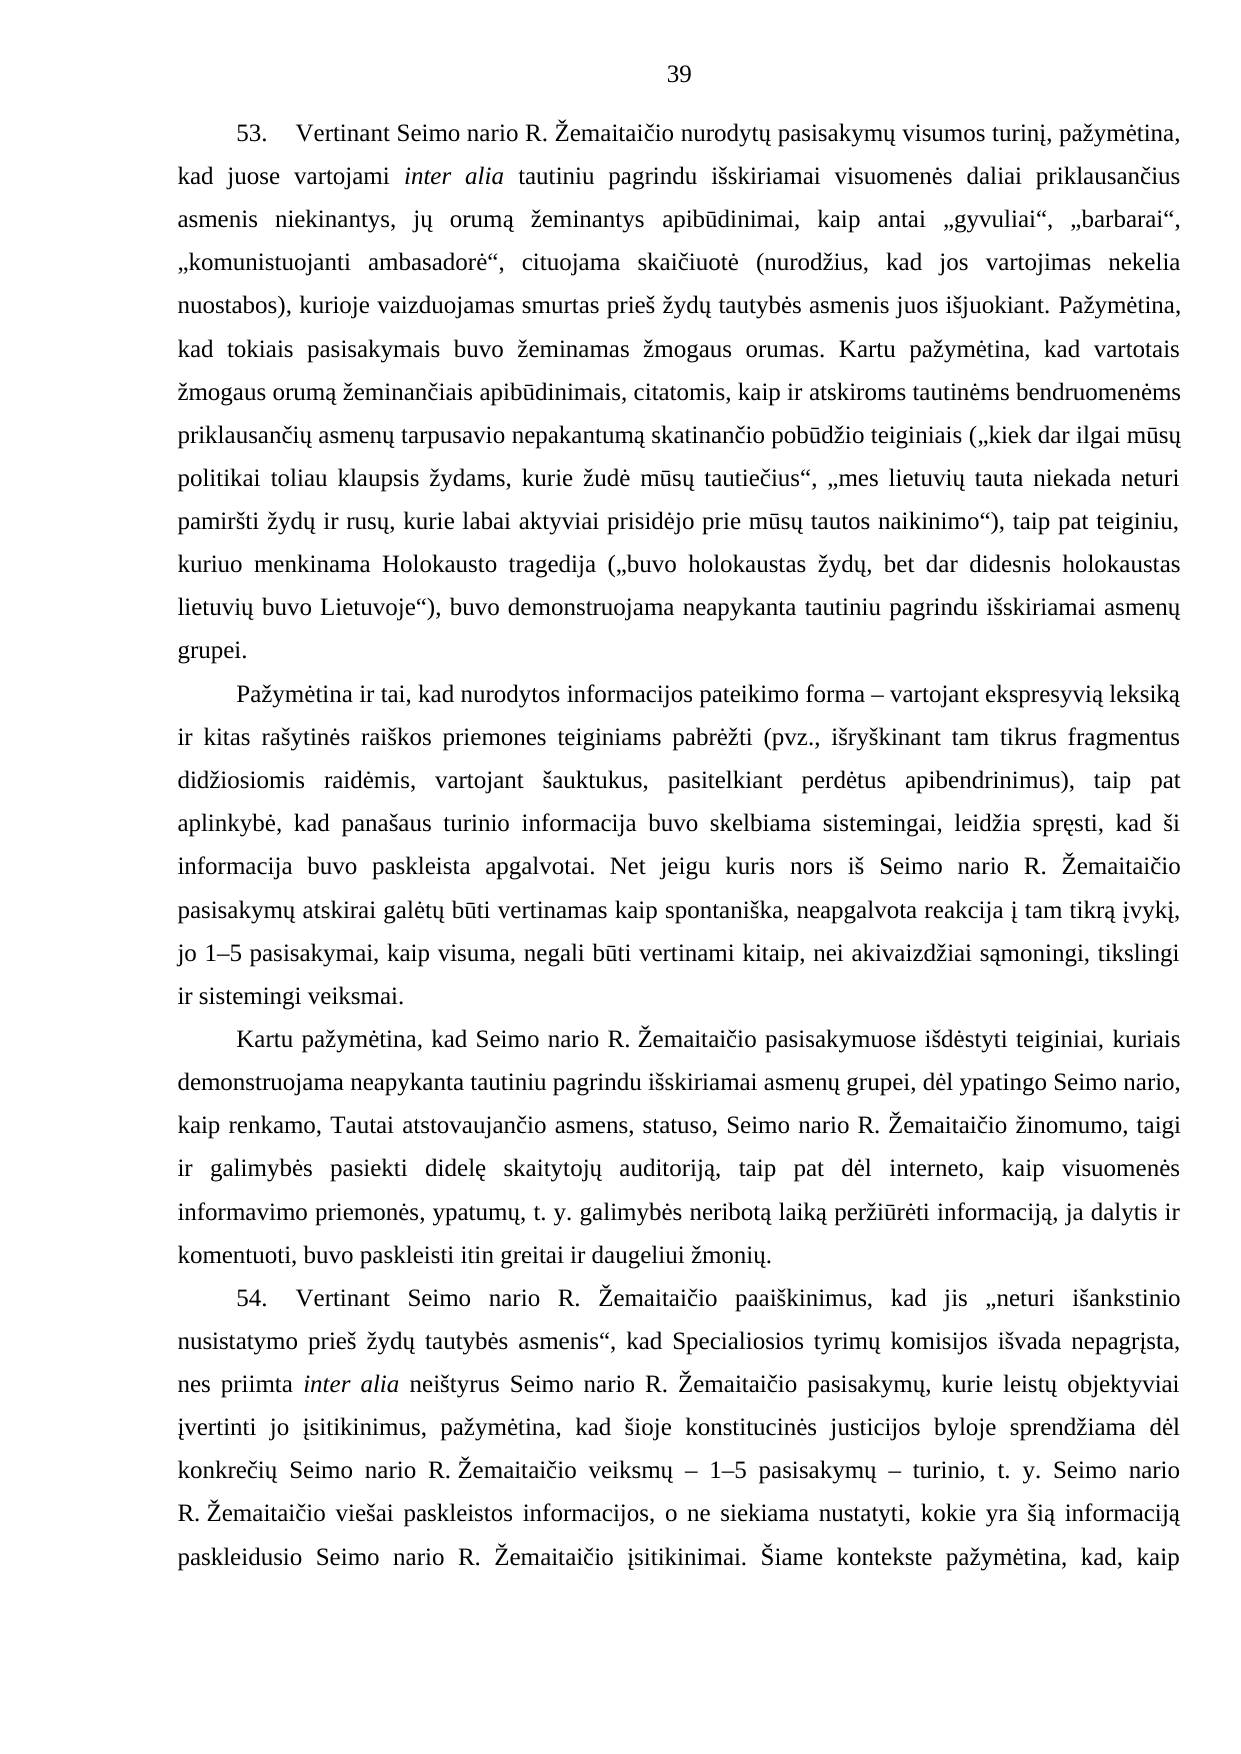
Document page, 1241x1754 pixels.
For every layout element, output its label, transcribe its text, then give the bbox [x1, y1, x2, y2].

text 54. Vertinant Seimo nario R. Žemaitaičio paaiškinimus, kad jis „neturi išankstinio nusistatymo prieš žydų tautybės asmenis“, kad Specialiosios tyrimų komisijos išvada nepagrįsta, nes priimta inter alia neištyrus Seimo nario R. Žemaitaičio pasisakymų, kurie leistų objektyviai įvertinti jo įsitikinimus, pažymėtina, kad šioje konstitucinės justicijos byloje sprendžiama dėl konkrečių Seimo nario R. Žemaitaičio veiksmų – 1–5 pasisakymų – turinio, t. y. Seimo nario R. Žemaitaičio viešai paskleistos informacijos, o ne siekiama nustatyti, kokie yra šią informaciją paskleidusio Seimo nario R. Žemaitaičio įsitikinimai. Šiame kontekste pažymėtina, kad, kaip [177, 1283, 1181, 1570]
text Pažymėtina ir tai, kad nurodytos informacijos pateikimo forma – vartojant ekspresyvią leksiką ir kitas rašytinės raiškos priemones teiginiams pabrėžti (pvz., išryškinant tam tikrus fragmentus didžiosiomis raidėmis, vartojant šauktukus, pasitelkiant perdėtus apibendrinimus), taip pat aplinkybė, kad panašaus turinio informacija buvo skelbiama sistemingai, leidžia spręsti, kad ši informacija buvo paskleista apgalvotai. Net jeigu kuris nors iš Seimo nario R. Žemaitaičio pasisakymų atskirai galėtų būti vertinamas kaip spontaniška, neapgalvota reakcija į tam tikrą įvykį, jo 1–5 pasisakymai, kaip visuma, negali būti vertinami kitaip, nei akivaizdžiai sąmoningi, tikslingi ir sistemingi veiksmai. [177, 679, 1181, 1010]
text Kartu pažymėtina, kad Seimo nario R. Žemaitaičio pasisakymuose išdėstyti teiginiai, kuriais demonstruojama neapykanta tautiniu pagrindu išskiriamai asmenų grupei, dėl ypatingo Seimo nario, kaip renkamo, Tautai atstovaujančio asmens, statuso, Seimo nario R. Žemaitaičio žinomumo, taigi ir galimybės pasiekti didelę skaitytojų auditoriją, taip pat dėl interneto, kaip visuomenės informavimo priemonės, ypatumų, t. y. galimybės neribotą laiką peržiūrėti informaciją, ja dalytis ir komentuoti, buvo paskleisti itin greitai ir daugeliui žmonių. [177, 1024, 1181, 1268]
text 53. Vertinant Seimo nario R. Žemaitaičio nurodytų pasisakymų visumos turinį, pažymėtina, kad juose vartojami inter alia tautiniu pagrindu išskiriamai visuomenės daliai priklausančius asmenis niekinantys, jų orumą žeminantys apibūdinimai, kaip antai „gyvuliai“, „barbarai“, „komunistuojanti ambasadorė“, cituojama skaičiuotė (nurodžius, kad jos vartojimas nekelia nuostabos), kurioje vaizduojamas smurtas prieš žydų tautybės asmenis juos išjuokiant. Pažymėtina, kad tokiais pasisakymais buvo žeminamas žmogaus orumas. Kartu pažymėtina, kad vartotais žmogaus orumą žeminančiais apibūdinimais, citatomis, kaip ir atskiroms tautinėms bendruomenėms priklausančių asmenų tarpusavio nepakantumą skatinančio pobūdžio teiginiais („kiek dar ilgai mūsų politikai toliau klaupsis žydams, kurie žudė mūsų tautiečius“, „mes lietuvių tauta niekada neturi pamiršti žydų ir rusų, kurie labai aktyviai prisidėjo prie mūsų tautos naikinimo“), taip pat teiginiu, kuriuo menkinama Holokausto tragedija („buvo holokaustas žydų, bet dar didesnis holokaustas lietuvių buvo Lietuvoje“), buvo demonstruojama neapykanta tautiniu pagrindu išskiriamai asmenų grupei. [177, 118, 1181, 664]
